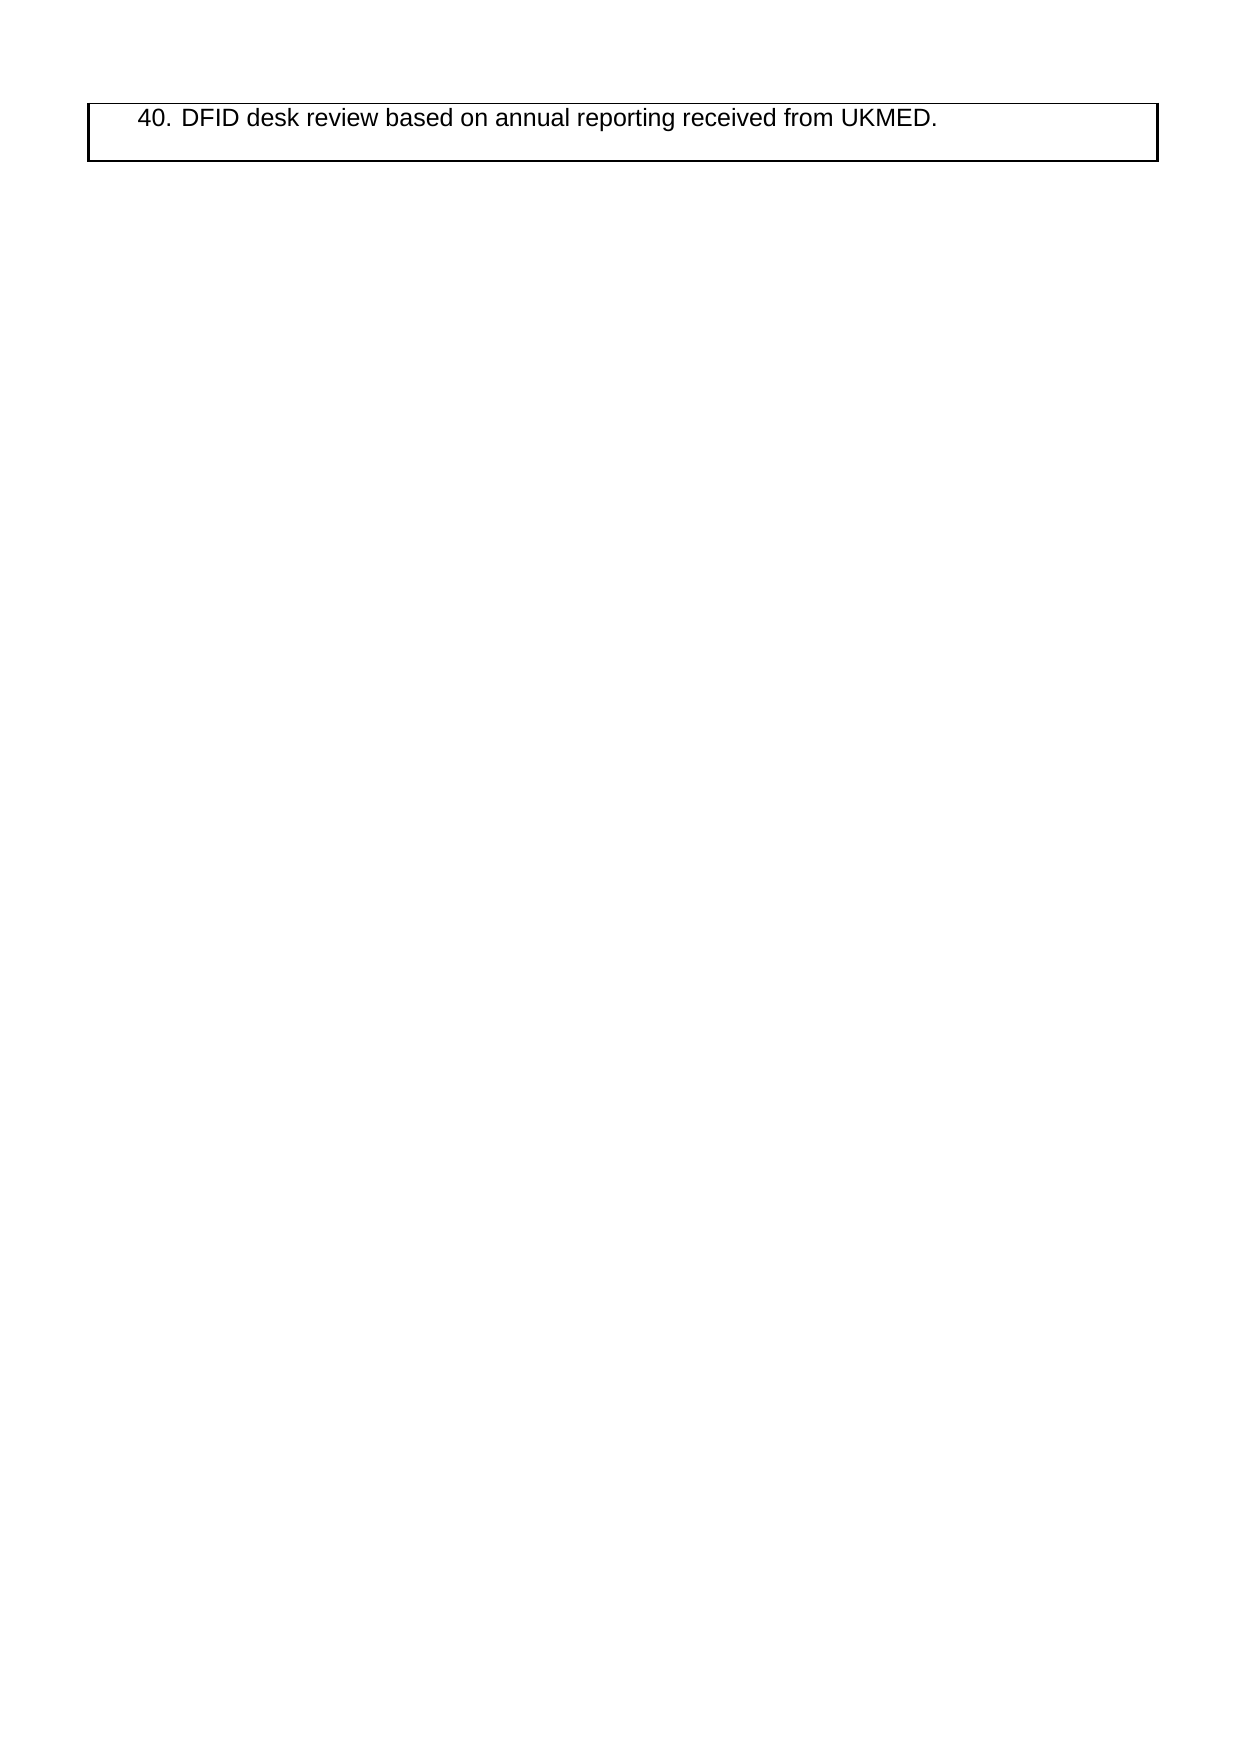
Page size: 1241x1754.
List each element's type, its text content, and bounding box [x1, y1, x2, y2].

table_cell DFID desk review based on annual reporting received from UKMED. [90, 104, 1156, 160]
